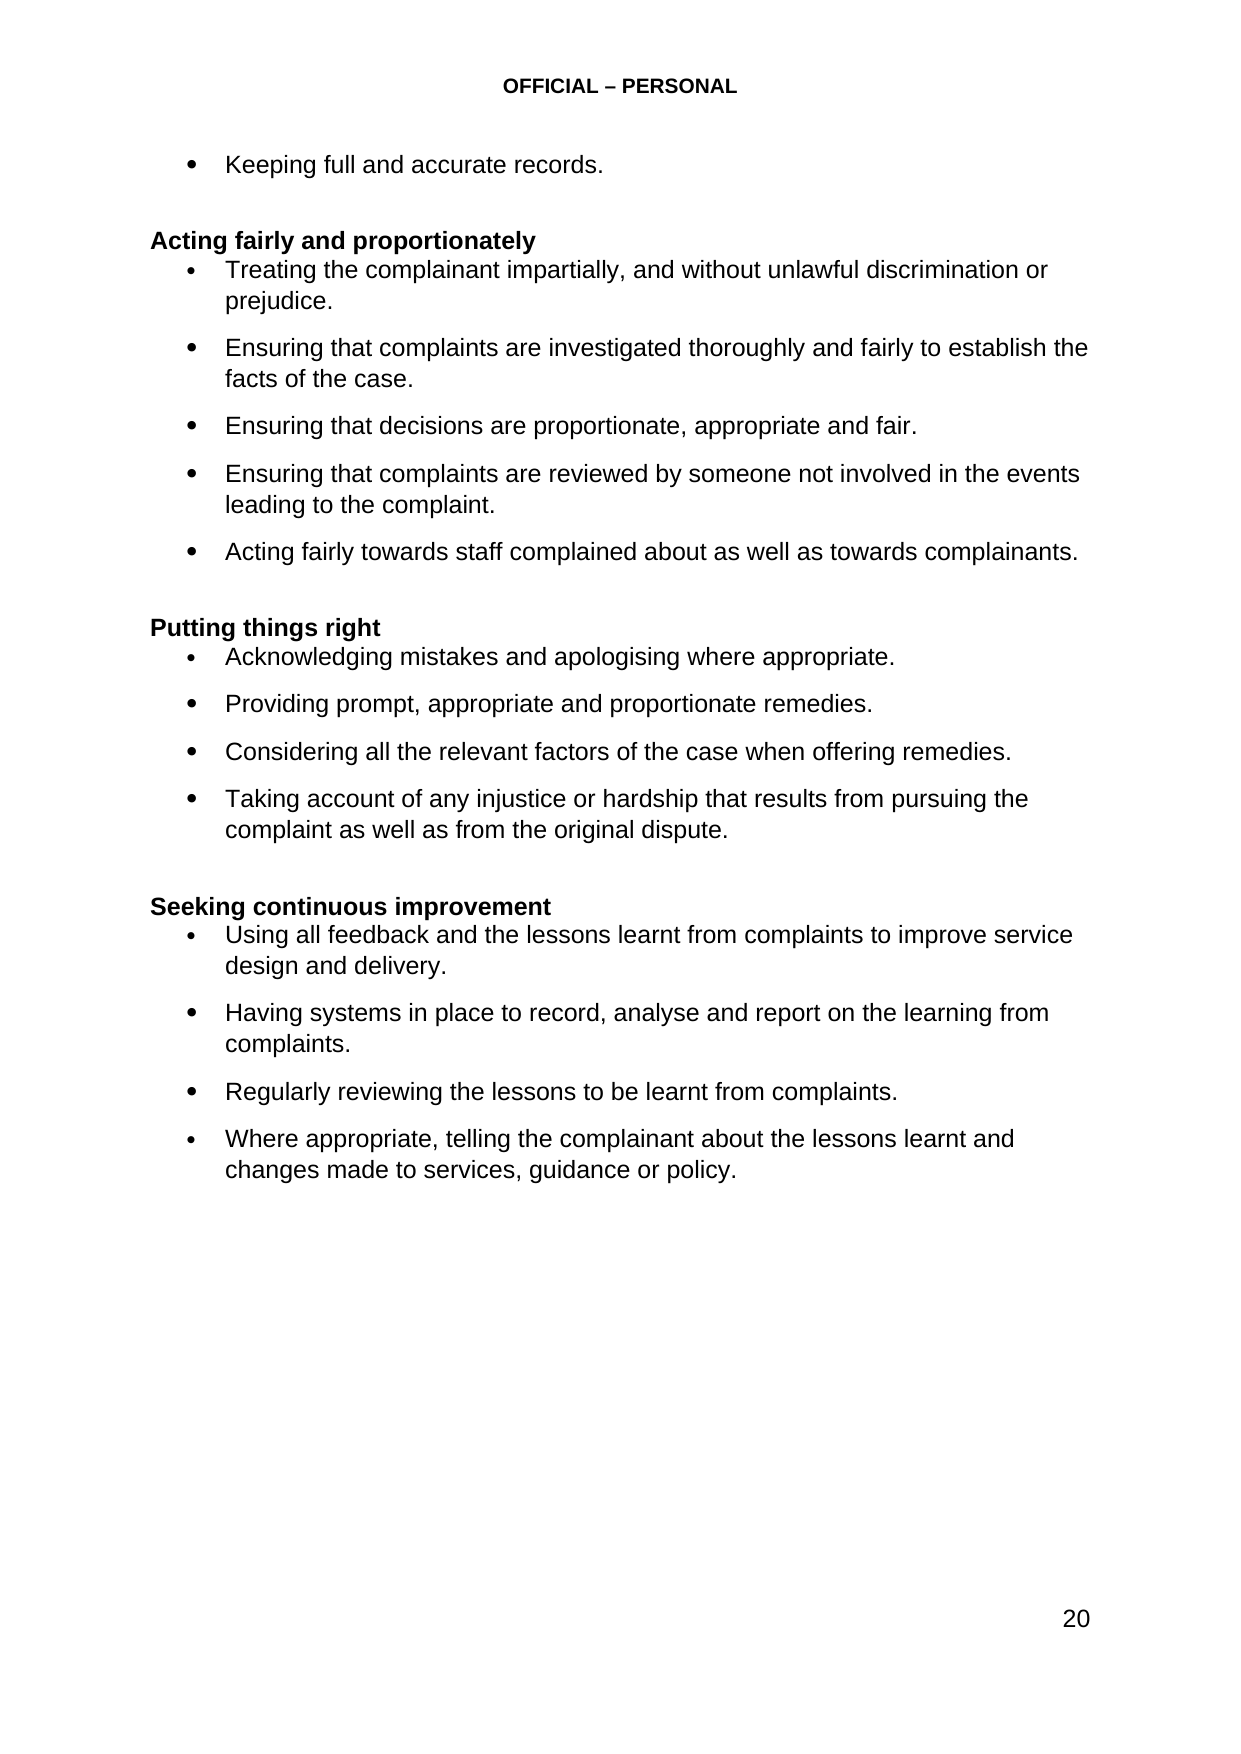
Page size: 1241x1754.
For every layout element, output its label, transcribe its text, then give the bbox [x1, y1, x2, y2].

list Considering all the relevant factors of the case when offering remedies. [187, 737, 1090, 766]
list Regularly reviewing the lessons to be learnt from complaints. [187, 1077, 1090, 1105]
list Providing prompt, appropriate and proportionate remedies. [187, 689, 1090, 718]
list Ensuring that decisions are proportionate, appropriate and fair. [187, 411, 1090, 440]
list Ensuring that complaints are reviewed by someone not involved in the events leading to the complaint. [187, 459, 1090, 518]
list Using all feedback and the lessons learnt from complaints to improve service design and delivery. [187, 920, 1090, 980]
text Putting things right [150, 613, 1090, 642]
list Treating the complainant impartially, and without unlawful discrimination or prejudice. [187, 255, 1090, 314]
list Taking account of any injustice or hardship that results from pursuing the complaint as well as from the original dispute. [187, 784, 1090, 844]
list Acting fairly towards staff complained about as well as towards complainants. [187, 537, 1090, 566]
list Where appropriate, telling the complainant about the lessons learnt and changes made to services, guidance or policy. [187, 1124, 1090, 1183]
list Having systems in place to record, analyse and report on the learning from complaints. [187, 998, 1090, 1058]
text Acting fairly and proportionately [150, 226, 1090, 255]
list Acknowledging mistakes and apologising where appropriate. [187, 642, 1090, 671]
text Seeking continuous improvement [150, 891, 1090, 920]
list Ensuring that complaints are investigated thoroughly and fairly to establish the facts of the case. [187, 333, 1090, 393]
list Keeping full and accurate records. [187, 150, 1090, 179]
